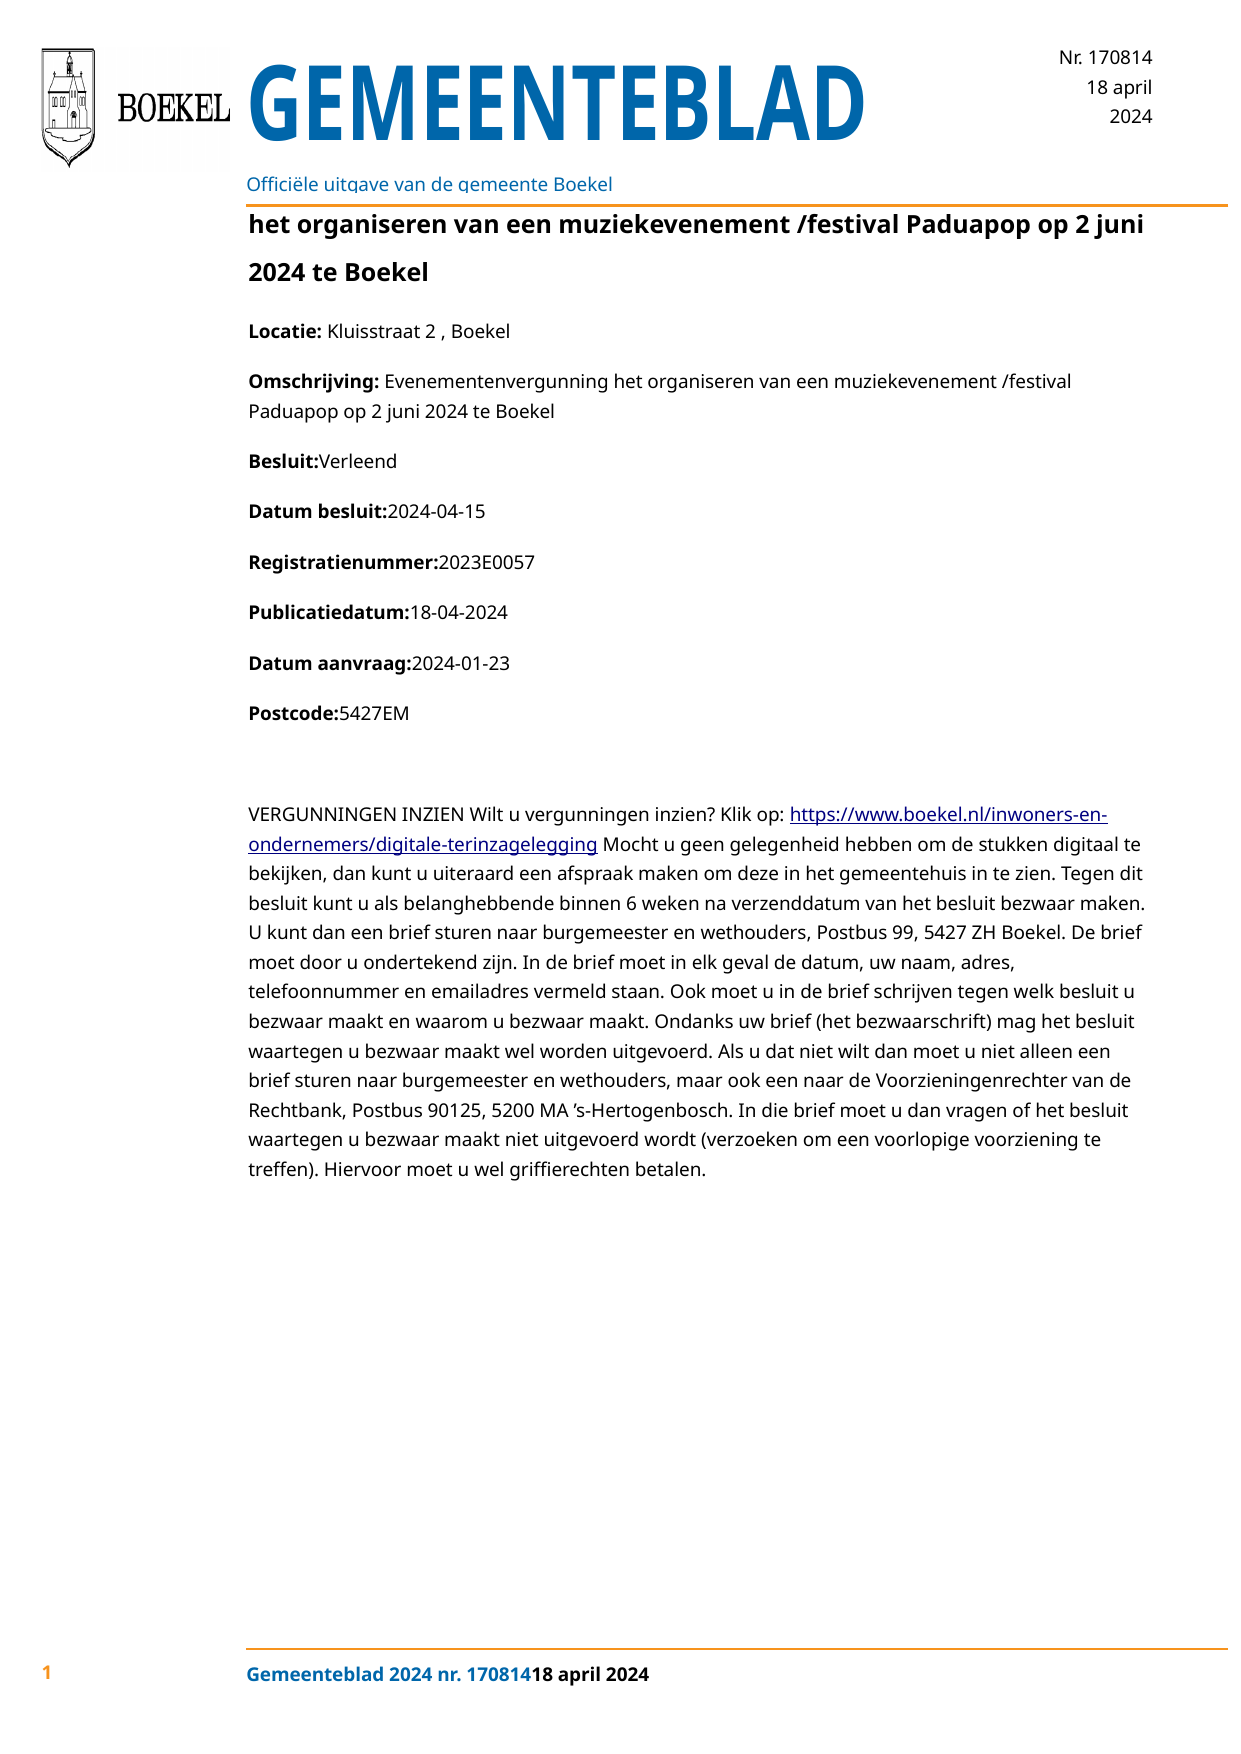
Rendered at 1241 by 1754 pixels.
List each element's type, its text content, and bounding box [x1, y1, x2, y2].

text Datum aanvraag:2024-01-23 [248, 650, 1152, 676]
text Registratienummer:2023E0057 [248, 549, 1152, 575]
text Datum besluit:2024-04-15 [248, 499, 1152, 524]
text Besluit:Verleend [248, 448, 1152, 474]
text Publicatiedatum:18-04-2024 [248, 599, 1152, 625]
picture [41, 47, 231, 172]
text Postcode:5427EM [248, 700, 1152, 726]
text Omschrijving: Evenementenvergunning het organiseren van een muziekevenement /festival Paduapop op 2 juni 2024 te Boekel [248, 368, 1152, 424]
text VERGUNNINGEN INZIEN Wilt u vergunningen inzien? Klik op: https://www.boekel.nl/inwoners-en-ondernemers/digitale-terinzagelegging Mocht u geen gelegenheid hebben om de stukken digitaal te bekijken, dan kunt u uiteraard een afspraak maken om deze in het gemeentehuis in te zien. Tegen dit besluit kunt u als belanghebbende binnen 6 weken na verzenddatum van het besluit bezwaar maken. U kunt dan een brief sturen naar burgemeester en wethouders, Postbus 99, 5427 ZH Boekel. De brief moet door u ondertekend zijn. In de brief moet in elk geval de datum, uw naam, adres, telefoonnummer en emailadres vermeld staan. Ook moet u in de brief schrijven tegen welk besluit u bezwaar maakt en waarom u bezwaar maakt. Ondanks uw brief (het bezwaarschrift) mag het besluit waartegen u bezwaar maakt wel worden uitgevoerd. Als u dat niet wilt dan moet u niet alleen een brief sturen naar burgemeester en wethouders, maar ook een naar de Voorzieningenrechter van de Rechtbank, Postbus 90125, 5200 MA ’s-Hertogenbosch. In die brief moet u dan vragen of het besluit waartegen u bezwaar maakt niet uitgevoerd wordt (verzoeken om een voorlopige voorziening te treffen). Hiervoor moet u wel griffierechten betalen. [248, 801, 1152, 1182]
text Locatie: Kluisstraat 2 , Boekel [248, 318, 1152, 344]
text het organiseren van een muziekevenement /festival Paduapop op 2 juni 2024 te Boekel [248, 207, 1152, 288]
